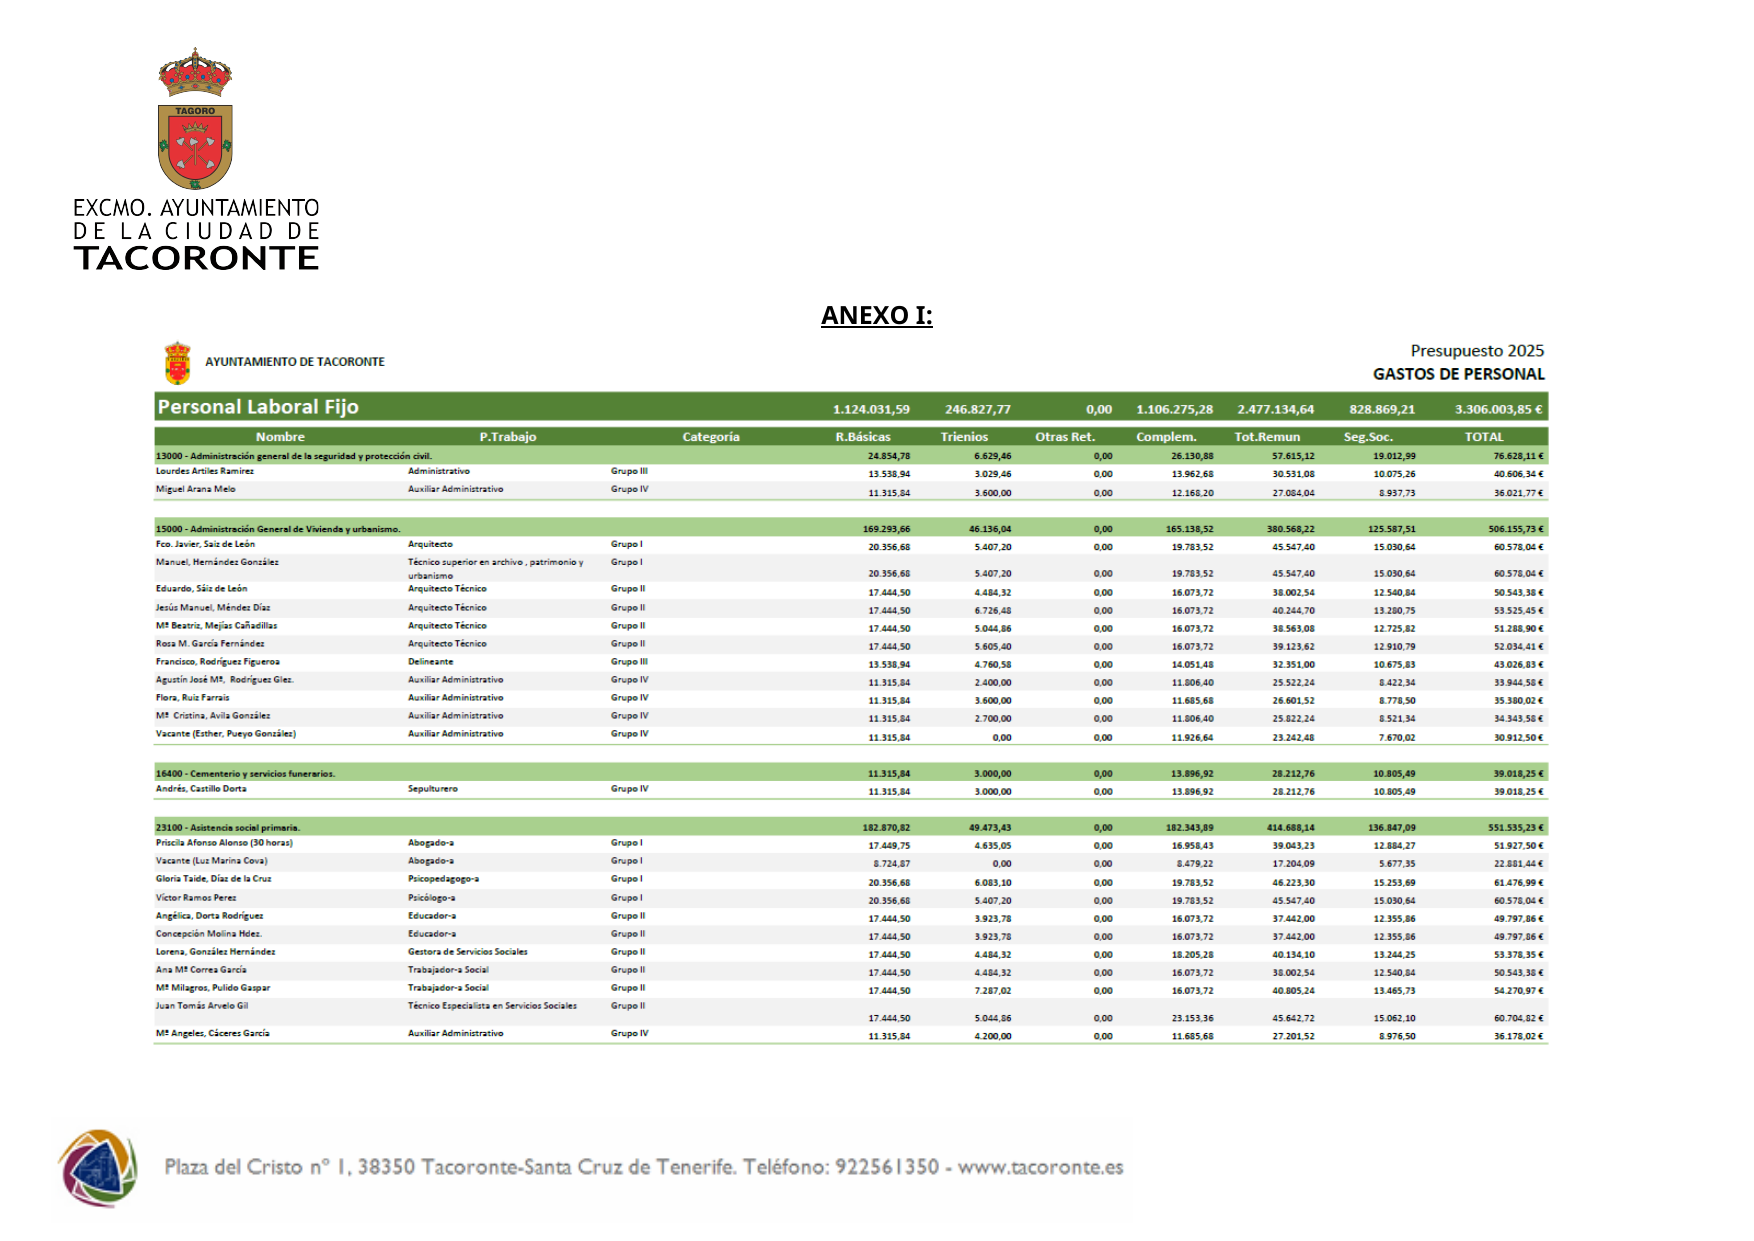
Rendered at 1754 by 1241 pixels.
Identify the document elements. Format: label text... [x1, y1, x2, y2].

picture [51, 1117, 1134, 1223]
picture [73, 47, 319, 270]
text ANEXO I: [148, 297, 1606, 331]
